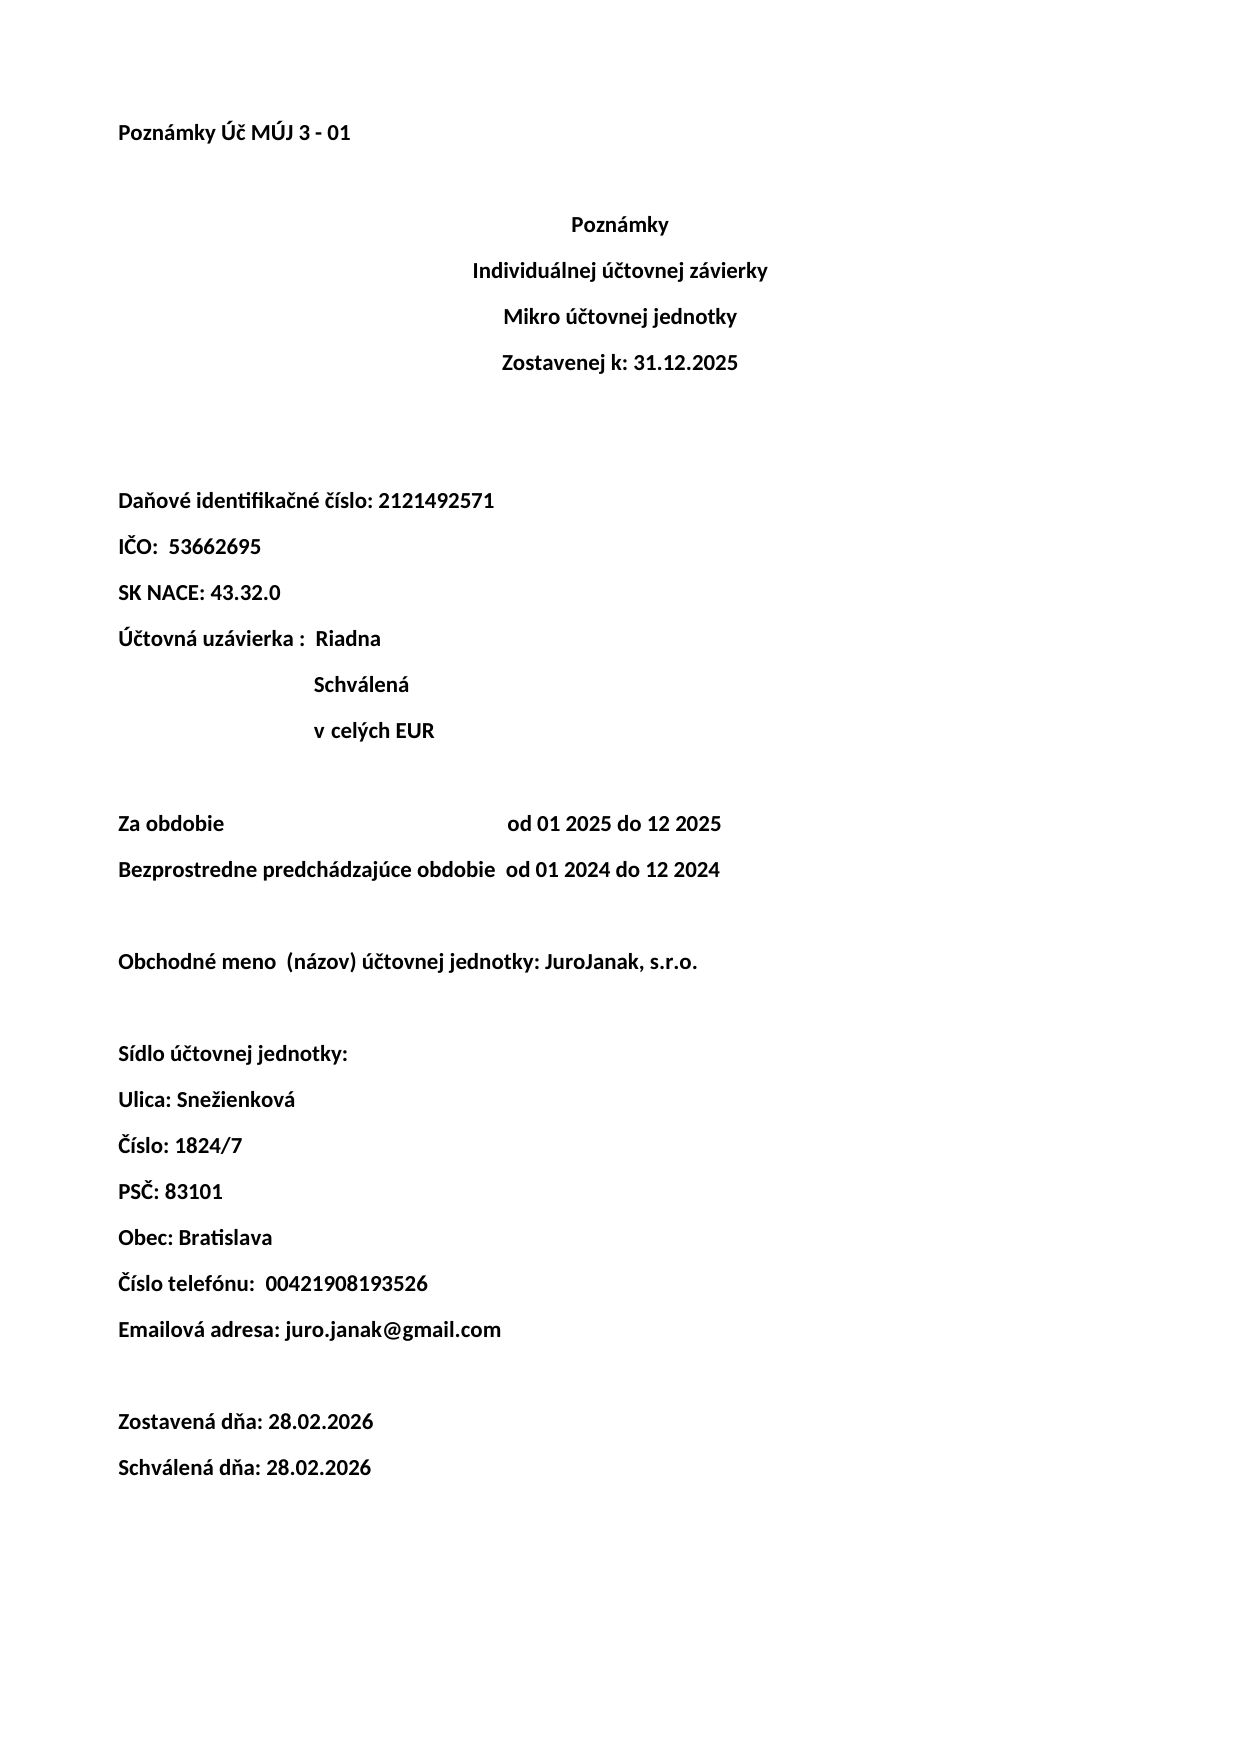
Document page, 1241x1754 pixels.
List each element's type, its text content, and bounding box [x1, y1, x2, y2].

text Daňové identifikačné číslo: 2121492571 [118, 486, 1122, 514]
text Obec: Bratislava [118, 1223, 1122, 1251]
text Poznámky [118, 210, 1122, 238]
text Obchodné meno (názov) účtovnej jednotky: JuroJanak, s.r.o. [118, 947, 1122, 975]
text Číslo: 1824/7 [118, 1131, 1122, 1159]
text v celých EUR [118, 717, 1122, 745]
text Ulica: Snežienková [118, 1085, 1122, 1113]
text Účtovná uzávierka : Riadna [118, 624, 1122, 653]
text Individuálnej účtovnej závierky [118, 256, 1122, 284]
text Sídlo účtovnej jednotky: [118, 1039, 1122, 1067]
text Číslo telefónu: 00421908193526 [118, 1269, 1122, 1297]
text Bezprostredne predchádzajúce obdobie od 01 2024 do 12 2024 [118, 855, 1122, 883]
text Schválená [118, 671, 1122, 699]
text Za obdobie od 01 2025 do 12 2025 [118, 809, 1122, 837]
text Schválená dňa: 28.02.2026 [118, 1453, 1122, 1481]
text Emailová adresa: juro.janak@gmail.com [118, 1315, 1122, 1343]
text Mikro účtovnej jednotky [118, 302, 1122, 330]
text Zostavená dňa: 28.02.2026 [118, 1407, 1122, 1435]
text Zostavenej k: 31.12.2025 [118, 348, 1122, 376]
text IČO: 53662695 [118, 532, 1122, 561]
text SK NACE: 43.32.0 [118, 578, 1122, 607]
text PSČ: 83101 [118, 1177, 1122, 1205]
text Poznámky Úč MÚJ 3 - 01 [118, 118, 1122, 146]
